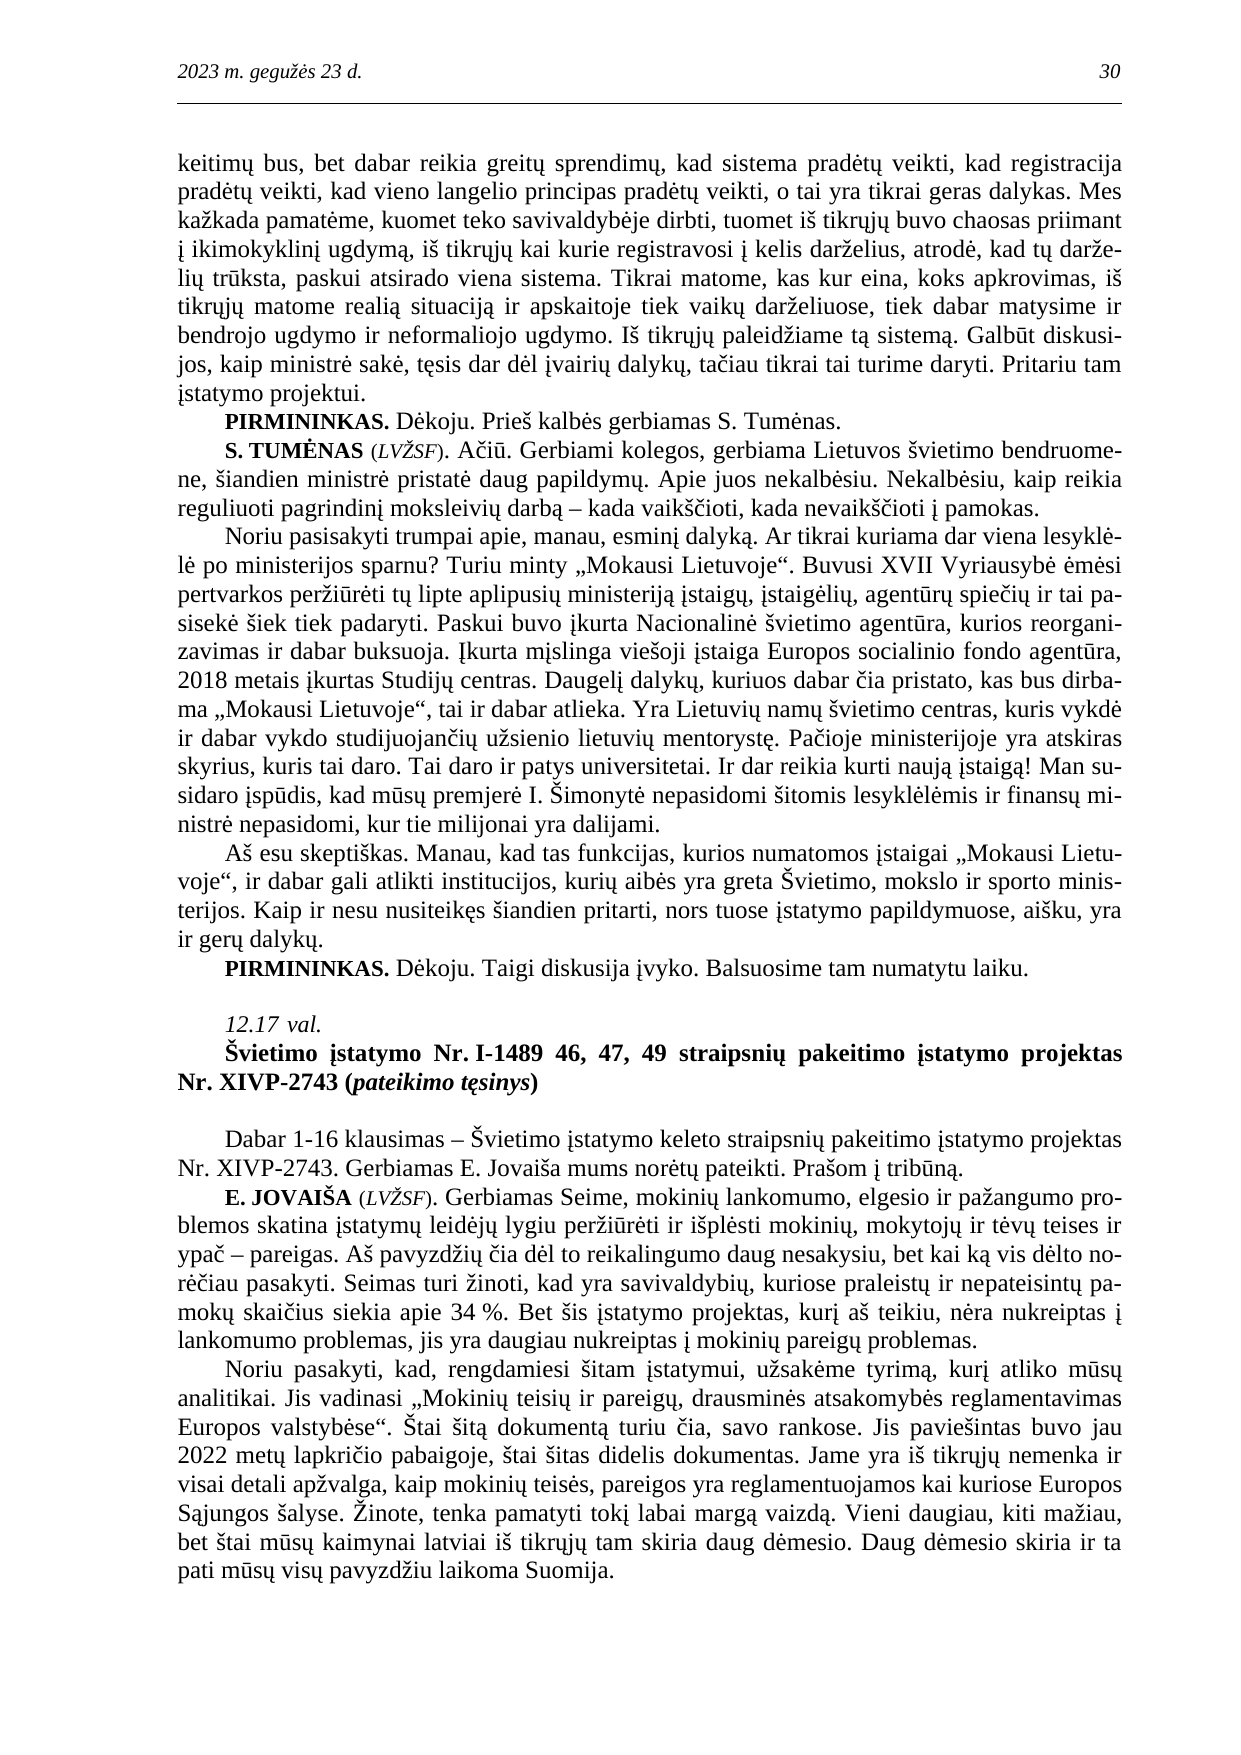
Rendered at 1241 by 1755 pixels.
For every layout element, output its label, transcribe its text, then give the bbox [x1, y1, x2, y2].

text 12.17 val. [224, 1010, 1122, 1038]
text kei­ti­mų bus, bet da­bar rei­kia grei­tų spren­di­mų, kad sis­te­ma pra­dė­tų veik­ti, kad re­gist­ra­ci­ja pra­dė­tų veik­ti, kad vie­no lan­ge­lio prin­ci­pas pra­dė­tų veik­ti, o tai yra tik­rai ge­ras da­ly­kas. Mes kaž­ka­da pa­ma­tė­me, kuo­met te­ko sa­vi­val­dy­bė­je dirb­ti, tuo­met iš tik­rų­jų bu­vo cha­o­sas pri­imant į iki­mo­kyk­li­nį ug­dy­mą, iš tik­rų­jų kai ku­rie re­gist­ra­vo­si į ke­lis dar­že­lius, at­ro­dė, kad tų dar­že­lių trūks­ta, pas­kui at­si­ra­do vie­na sis­te­ma. Tik­rai ma­to­me, kas kur ei­na, koks ap­kro­vi­mas, iš tik­rų­jų ma­to­me re­a­lią si­tu­a­ci­ją ir ap­skai­to­je tiek vai­kų dar­že­liuo­se, tiek da­bar ma­ty­si­me ir ben­dro­jo ug­dy­mo ir ne­for­ma­lio­jo ug­dy­mo. Iš tik­rų­jų pa­lei­džia­me tą sis­te­mą. Gal­būt dis­ku­si­jos, kaip mi­nist­rė sa­kė, tę­sis dar dėl įvai­rių da­ly­kų, ta­čiau tik­rai tai tu­ri­me da­ry­ti. Pri­ta­riu tam įsta­ty­mo pro­jek­tui. [177, 148, 1122, 406]
text No­riu pa­sa­ky­ti, kad, reng­da­mie­si ši­tam įsta­ty­mui, už­sa­kė­me ty­ri­mą, ku­rį at­li­ko mū­sų ana­li­ti­kai. Jis va­di­na­si „Mo­ki­nių tei­sių ir pa­rei­gų, draus­mi­nės at­sa­ko­my­bės reg­la­men­ta­vi­mas Eu­ro­pos vals­ty­bė­se“. Štai ši­tą do­ku­men­tą tu­riu čia, sa­vo ran­ko­se. Jis pa­vie­šin­tas bu­vo jau 2022 me­tų lap­kri­čio pa­bai­go­je, štai ši­tas di­de­lis do­ku­men­tas. Ja­me yra iš tik­rų­jų ne­men­ka ir vi­sai de­ta­li ap­žval­ga, kaip mo­ki­nių tei­sės, pa­rei­gos yra reg­la­men­tuo­ja­mos kai ku­rio­se Eu­ro­pos Są­jun­gos ša­ly­se. Ži­no­te, ten­ka pa­ma­ty­ti to­kį la­bai mar­gą vaiz­dą. Vie­ni dau­giau, ki­ti ma­žiau, bet štai mū­sų kai­my­nai lat­viai iš tik­rų­jų tam ski­ria daug dė­me­sio. Daug dė­me­sio ski­ria ir ta pa­ti mū­sų vi­sų pa­vyz­džiu lai­ko­ma Suo­mi­ja. [177, 1354, 1122, 1584]
text S. TUMĖNAS (LVŽSF). Ačiū. Ger­bia­mi ko­le­gos, ger­bia­ma Lie­tu­vos švie­ti­mo ben­druo­me­ne, šian­dien mi­nist­rė pri­sta­tė daug pa­pil­dy­mų. Apie juos ne­kal­bė­siu. Ne­kal­bė­siu, kaip rei­kia re­gu­liuo­ti pa­grin­di­nį moks­lei­vių dar­bą – ka­da vaikš­čio­ti, ka­da ne­vaikš­čio­ti į pa­mo­kas. [177, 435, 1122, 521]
text Da­bar 1-16 klau­si­mas – Švie­ti­mo įsta­ty­mo ke­le­to straips­nių pa­kei­ti­mo įsta­ty­mo pro­jek­tas Nr. XIVP-2743. Ger­bia­mas E. Jo­vai­ša mums no­rė­tų pa­teik­ti. Pra­šom į tri­bū­ną. [177, 1124, 1122, 1182]
text Švie­ti­mo įsta­ty­mo Nr. I-1489 46, 47, 49 straips­nių pa­kei­ti­mo įsta­ty­mo pro­jek­tas Nr. XIVP-2743 (pa­tei­ki­mo tę­si­nys) [177, 1038, 1122, 1095]
text PIRMININKAS. Dė­ko­ju. Tai­gi dis­ku­si­ja įvy­ko. Bal­suo­si­me tam nu­ma­ty­tu lai­ku. [177, 953, 1122, 981]
text Aš esu skep­tiš­kas. Ma­nau, kad tas funk­ci­jas, ku­rios nu­ma­to­mos įstai­gai „Mo­kau­si Lie­tu­vo­je“, ir da­bar ga­li at­lik­ti ins­ti­tu­ci­jos, ku­rių ai­bės yra gre­ta Švie­ti­mo, moks­lo ir spor­to mi­nis­te­ri­jos. Kaip ir ne­su nu­si­tei­kęs šian­dien pri­tar­ti, nors tuo­se įsta­ty­mo pa­pil­dy­muo­se, aiš­ku, yra ir ge­rų da­ly­kų. [177, 838, 1122, 953]
text E. JOVAIŠA (LVŽSF). Ger­bia­mas Sei­me, mo­ki­nių lan­ko­mu­mo, el­ge­sio ir pa­žan­gu­mo pro­ble­mos ska­ti­na įsta­ty­mų lei­dė­jų ly­giu per­žiū­rė­ti ir iš­plės­ti mo­ki­nių, mo­ky­to­jų ir tė­vų tei­ses ir ypač – pa­rei­gas. Aš pa­vyz­džių čia dėl to rei­ka­lin­gu­mo daug ne­sa­ky­siu, bet kai ką vis dėl­to no­rė­čiau pa­sa­ky­ti. Sei­mas tu­ri ži­no­ti, kad yra sa­vi­val­dy­bių, ku­rio­se pra­leis­tų ir ne­pa­tei­sin­tų pa­mo­kų skai­čius sie­kia apie 34 %. Bet šis įsta­ty­mo pro­jek­tas, ku­rį aš tei­kiu, nė­ra nu­kreip­tas į lan­ko­mu­mo pro­ble­mas, jis yra dau­giau nu­kreip­tas į mo­ki­nių pa­rei­gų pro­ble­mas. [177, 1182, 1122, 1354]
text PIRMININKAS. Dė­ko­ju. Prieš kal­bės ger­bia­mas S. Tu­mė­nas. [177, 406, 1122, 435]
text No­riu pa­si­sa­ky­ti trum­pai apie, ma­nau, es­mi­nį da­ly­ką. Ar tik­rai ku­ria­ma dar vie­na le­syk­lė­lė po mi­nis­te­ri­jos spar­nu? Tu­riu min­ty „Mo­kau­si Lie­tu­vo­je“. Bu­vu­si XVII Vy­riau­sy­bė ėmė­si per­tvar­kos per­žiū­rė­ti tų lip­te ap­li­pu­sių mi­nis­te­ri­ją įstai­gų, įstai­gė­lių, agen­tū­rų spie­čių ir tai pa­si­se­kė šiek tiek pa­da­ry­ti. Pas­kui bu­vo įkur­ta Na­cio­na­li­nė švie­ti­mo agen­tū­ra, ku­rios re­or­ga­ni­za­vi­mas ir da­bar buk­suo­ja. Įkur­ta mįs­lin­ga vie­šo­ji įstai­ga Eu­ro­pos so­cia­li­nio fon­do agen­tū­ra, 2018 me­tais įkur­tas Stu­di­jų cen­tras. Dau­ge­lį da­ly­kų, ku­riuos da­bar čia pri­sta­to, kas bus dir­ba­ma „Mo­kau­si Lie­tu­vo­je“, tai ir da­bar at­lie­ka. Yra Lie­tu­vių na­mų švie­ti­mo cen­tras, ku­ris vyk­dė ir da­bar vyk­do stu­di­juo­jan­čių už­sie­nio lie­tu­vių men­to­rys­tę. Pa­čio­je mi­nis­te­ri­jo­je yra at­ski­ras sky­rius, ku­ris tai da­ro. Tai da­ro ir pa­tys uni­ver­si­te­tai. Ir dar rei­kia kur­ti nau­ją įstai­gą! Man su­si­da­ro įspū­dis, kad mū­sų prem­je­rė I. Ši­mo­ny­tė ne­pa­si­do­mi ši­to­mis le­syk­lė­lė­mis ir fi­nan­sų mi­nist­rė ne­pa­si­do­mi, kur tie mi­li­jo­nai yra da­li­ja­mi. [177, 521, 1122, 838]
